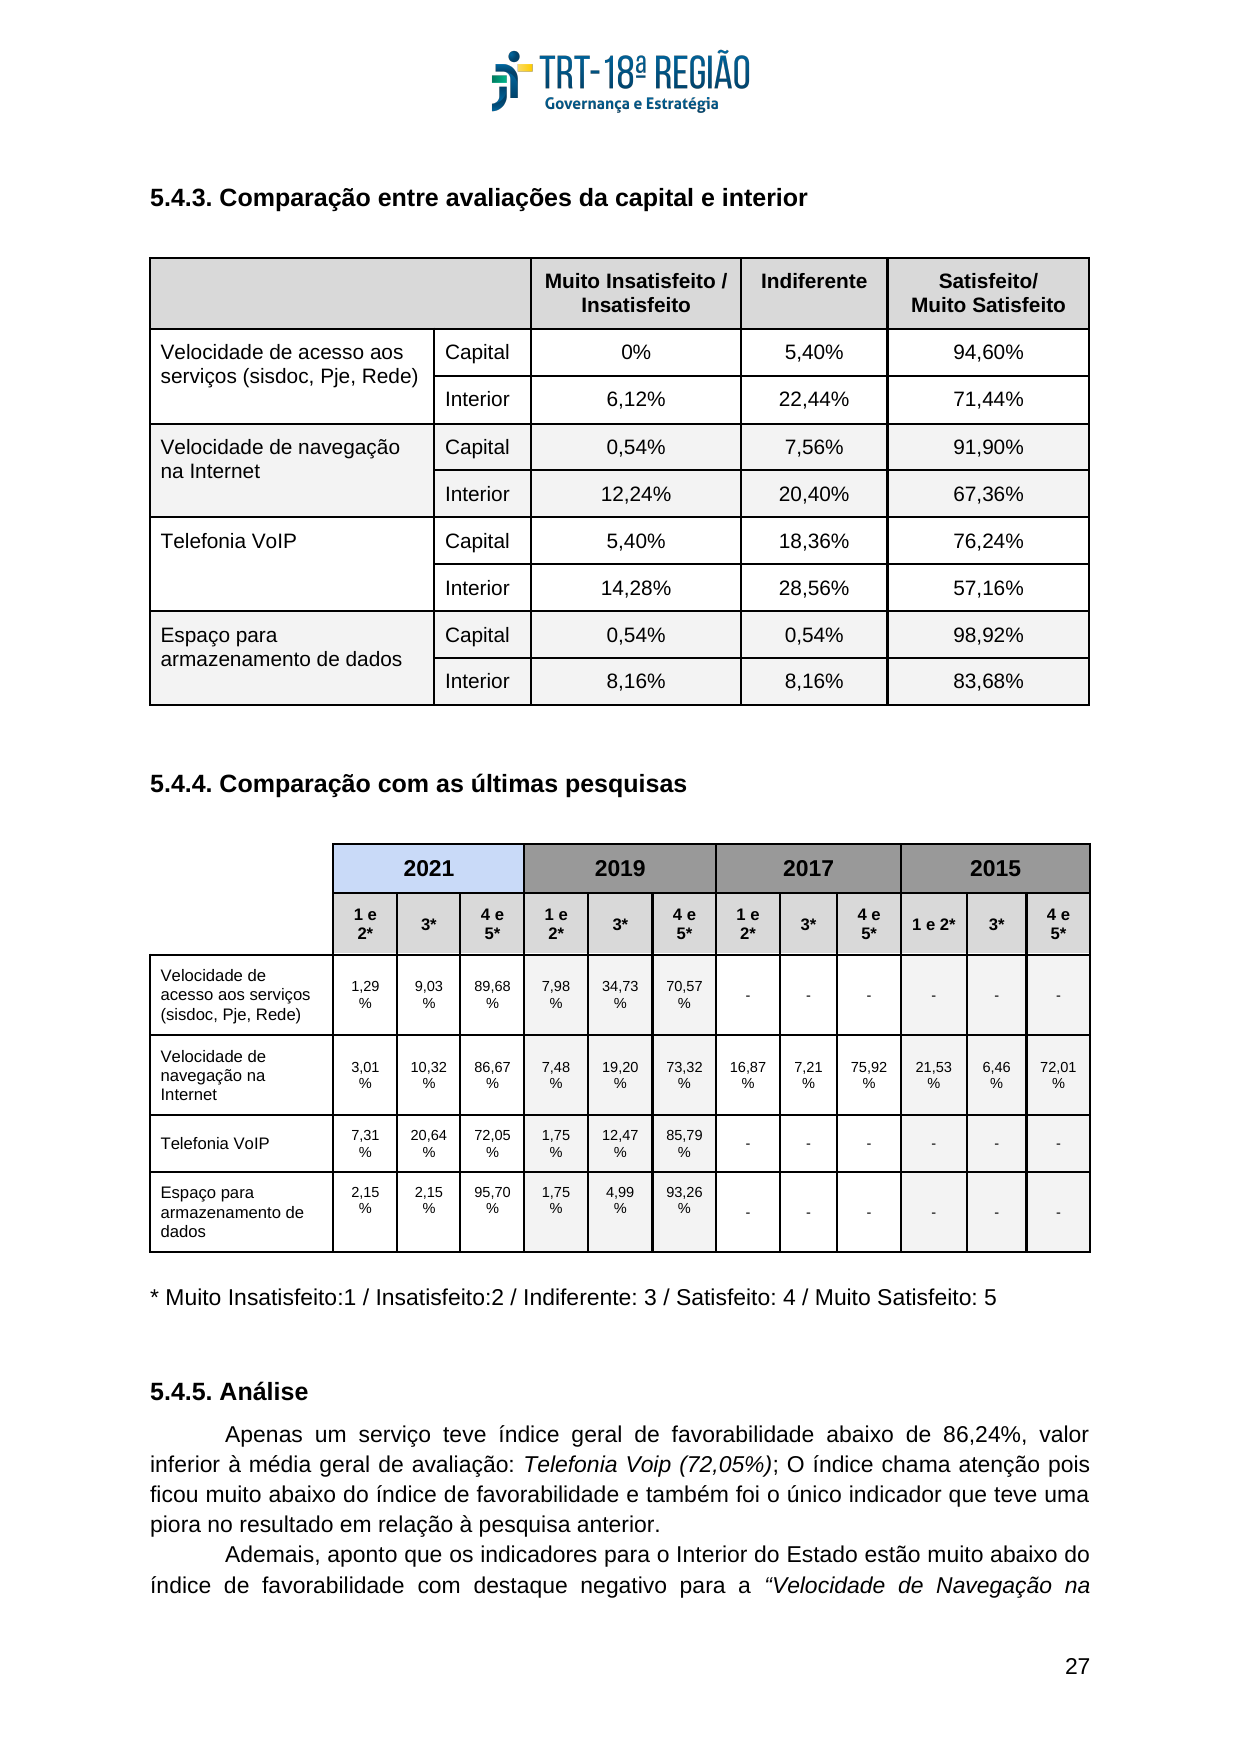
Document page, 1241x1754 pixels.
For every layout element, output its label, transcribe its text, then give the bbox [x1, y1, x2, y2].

table_cell 98,92% [889, 612, 1088, 657]
table_cell 0,54% [532, 425, 740, 469]
table_cell 19,20% [589, 1036, 651, 1114]
table_cell - [902, 956, 966, 1034]
subtitle 5.4.3. Comparação entre avaliações da capital e interior [150, 183, 1090, 212]
picture [487, 47, 753, 116]
table_cell 7,31 % [334, 1116, 396, 1171]
table_cell 12,24% [532, 471, 740, 516]
table_cell 75,92% [838, 1036, 900, 1114]
table_cell - [1028, 956, 1089, 1034]
table_cell 0% [532, 330, 740, 374]
table_cell Espaço para armazenamento de dados [151, 612, 433, 704]
table_cell - [717, 1116, 779, 1171]
table_cell 6,46% [968, 1036, 1025, 1114]
table_cell - [838, 1173, 900, 1251]
table_cell 93,26% [654, 1173, 715, 1251]
table_cell 67,36% [889, 471, 1088, 516]
table_cell 4 e 5* [654, 894, 715, 953]
table_cell 7,98 % [525, 956, 587, 1034]
table_cell 8,16% [532, 659, 740, 704]
table_cell - [781, 956, 836, 1034]
table_cell 8,16% [742, 659, 886, 704]
table_cell - [717, 1173, 779, 1251]
table_cell 7,48 % [525, 1036, 587, 1114]
table_cell Velocidade de acesso aos serviços (sisdoc, Pje, Rede) [151, 330, 433, 422]
table_cell 12,47% [589, 1116, 651, 1171]
table_cell 94,60% [889, 330, 1088, 374]
table_cell 70,57% [654, 956, 715, 1034]
table_cell - [781, 1116, 836, 1171]
table_cell 72,05% [461, 1116, 523, 1171]
table_cell 4,99 % [589, 1173, 651, 1251]
table_header 2017 [717, 845, 900, 892]
table_cell 2,15 % [398, 1173, 459, 1251]
table_cell 14,28% [532, 565, 740, 610]
table_cell 3* [589, 894, 651, 953]
text Ademais, aponto que os indicadores para o Interior do Estado estão muito abaixo do índice de favorabilidade com destaque negativo para a “Velocidade de Navegação na [150, 1541, 1090, 1598]
table_header Satisfeito/ Muito Satisfeito [889, 259, 1088, 328]
table_cell 72,01% [1028, 1036, 1089, 1114]
table_header [151, 259, 530, 328]
table_cell Capital [435, 612, 530, 657]
table_cell 16,87% [717, 1036, 779, 1114]
table_cell 22,44% [742, 377, 886, 422]
table_cell 6,12% [532, 377, 740, 422]
table_cell - [838, 956, 900, 1034]
table_cell 1,75 % [525, 1116, 587, 1171]
table_header 2019 [525, 845, 715, 892]
table_cell 95,70% [461, 1173, 523, 1251]
table_cell Capital [435, 518, 530, 563]
table_cell Interior [435, 377, 530, 422]
table_cell - [1028, 1116, 1089, 1171]
table_cell 3,01 % [334, 1036, 396, 1114]
table_cell 4 e 5* [461, 894, 523, 953]
table_cell - [717, 956, 779, 1034]
table_cell 2,15 % [334, 1173, 396, 1251]
table_header 2015 [902, 845, 1089, 892]
table_cell - [902, 1116, 966, 1171]
table_cell 21,53% [902, 1036, 966, 1114]
table_cell 20,40% [742, 471, 886, 516]
table_cell 83,68% [889, 659, 1088, 704]
table_cell 1 e 2* [902, 894, 966, 953]
table_header [150, 843, 332, 892]
table_cell 1 e 2* [525, 894, 587, 953]
table_cell Capital [435, 425, 530, 469]
table_cell - [838, 1116, 900, 1171]
table_header Muito Insatisfeito / Insatisfeito [532, 259, 740, 328]
table_cell 9,03 % [398, 956, 459, 1034]
subtitle 5.4.4. Comparação com as últimas pesquisas [150, 769, 1090, 798]
text * Muito Insatisfeito:1 / Insatisfeito:2 / Indiferente: 3 / Satisfeito: 4 / Muito Satisfeito: 5 [150, 1283, 1090, 1310]
table_cell Velocidade de navegação na Internet [151, 425, 433, 516]
table_cell 89,68% [461, 956, 523, 1034]
table_cell 28,56% [742, 565, 886, 610]
table_cell Interior [435, 565, 530, 610]
table_cell 1 e 2* [717, 894, 779, 953]
table_cell 57,16% [889, 565, 1088, 610]
table_cell - [968, 1173, 1025, 1251]
table_cell - [781, 1173, 836, 1251]
table_cell 10,32% [398, 1036, 459, 1114]
table_cell 86,67% [461, 1036, 523, 1114]
subtitle 5.4.5. Análise [150, 1377, 1090, 1406]
table_cell 3* [398, 894, 459, 953]
table_cell 20,64% [398, 1116, 459, 1171]
table_cell 34,73% [589, 956, 651, 1034]
table_cell - [902, 1173, 966, 1251]
table_cell 4 e 5* [1028, 894, 1089, 953]
table_cell 4 e 5* [838, 894, 900, 953]
table_cell 3* [781, 894, 836, 953]
table_cell 18,36% [742, 518, 886, 563]
table_cell Velocidade de acesso aos serviços (sisdoc, Pje, Rede) [151, 956, 332, 1034]
table_cell 71,44% [889, 377, 1088, 422]
table_cell 1 e 2* [334, 894, 396, 953]
table_cell Interior [435, 659, 530, 704]
table_cell Velocidade de navegação na Internet [151, 1036, 332, 1114]
table_cell [150, 892, 332, 953]
table_cell 0,54% [532, 612, 740, 657]
table_cell 3* [968, 894, 1025, 953]
table_cell 1,75 % [525, 1173, 587, 1251]
table_cell 73,32% [654, 1036, 715, 1114]
table_cell 5,40% [532, 518, 740, 563]
table_cell 0,54% [742, 612, 886, 657]
table_cell - [1028, 1173, 1089, 1251]
text Apenas um serviço teve índice geral de favorabilidade abaixo de 86,24%, valor inferior à média geral de avaliação: Telefonia Voip (72,05%); O índice chama atenção pois ficou muito abaixo do índice de favorabilidade e também foi o único indicador que teve uma piora no resultado em relação à pesquisa anterior. [150, 1421, 1090, 1537]
table_cell - [968, 956, 1025, 1034]
table_cell 7,21% [781, 1036, 836, 1114]
table_header Indiferente [742, 259, 886, 328]
table_cell Capital [435, 330, 530, 374]
table_cell Interior [435, 471, 530, 516]
table_cell Telefonia VoIP [151, 1116, 332, 1171]
table_cell 76,24% [889, 518, 1088, 563]
table_cell - [968, 1116, 1025, 1171]
table_cell 5,40% [742, 330, 886, 374]
table_cell Telefonia VoIP [151, 518, 433, 610]
table_cell 91,90% [889, 425, 1088, 469]
table_cell Espaço para armazenamento de dados [151, 1173, 332, 1251]
table_cell 7,56% [742, 425, 886, 469]
table_cell 85,79% [654, 1116, 715, 1171]
table_header 2021 [334, 845, 523, 892]
table_cell 1,29 % [334, 956, 396, 1034]
